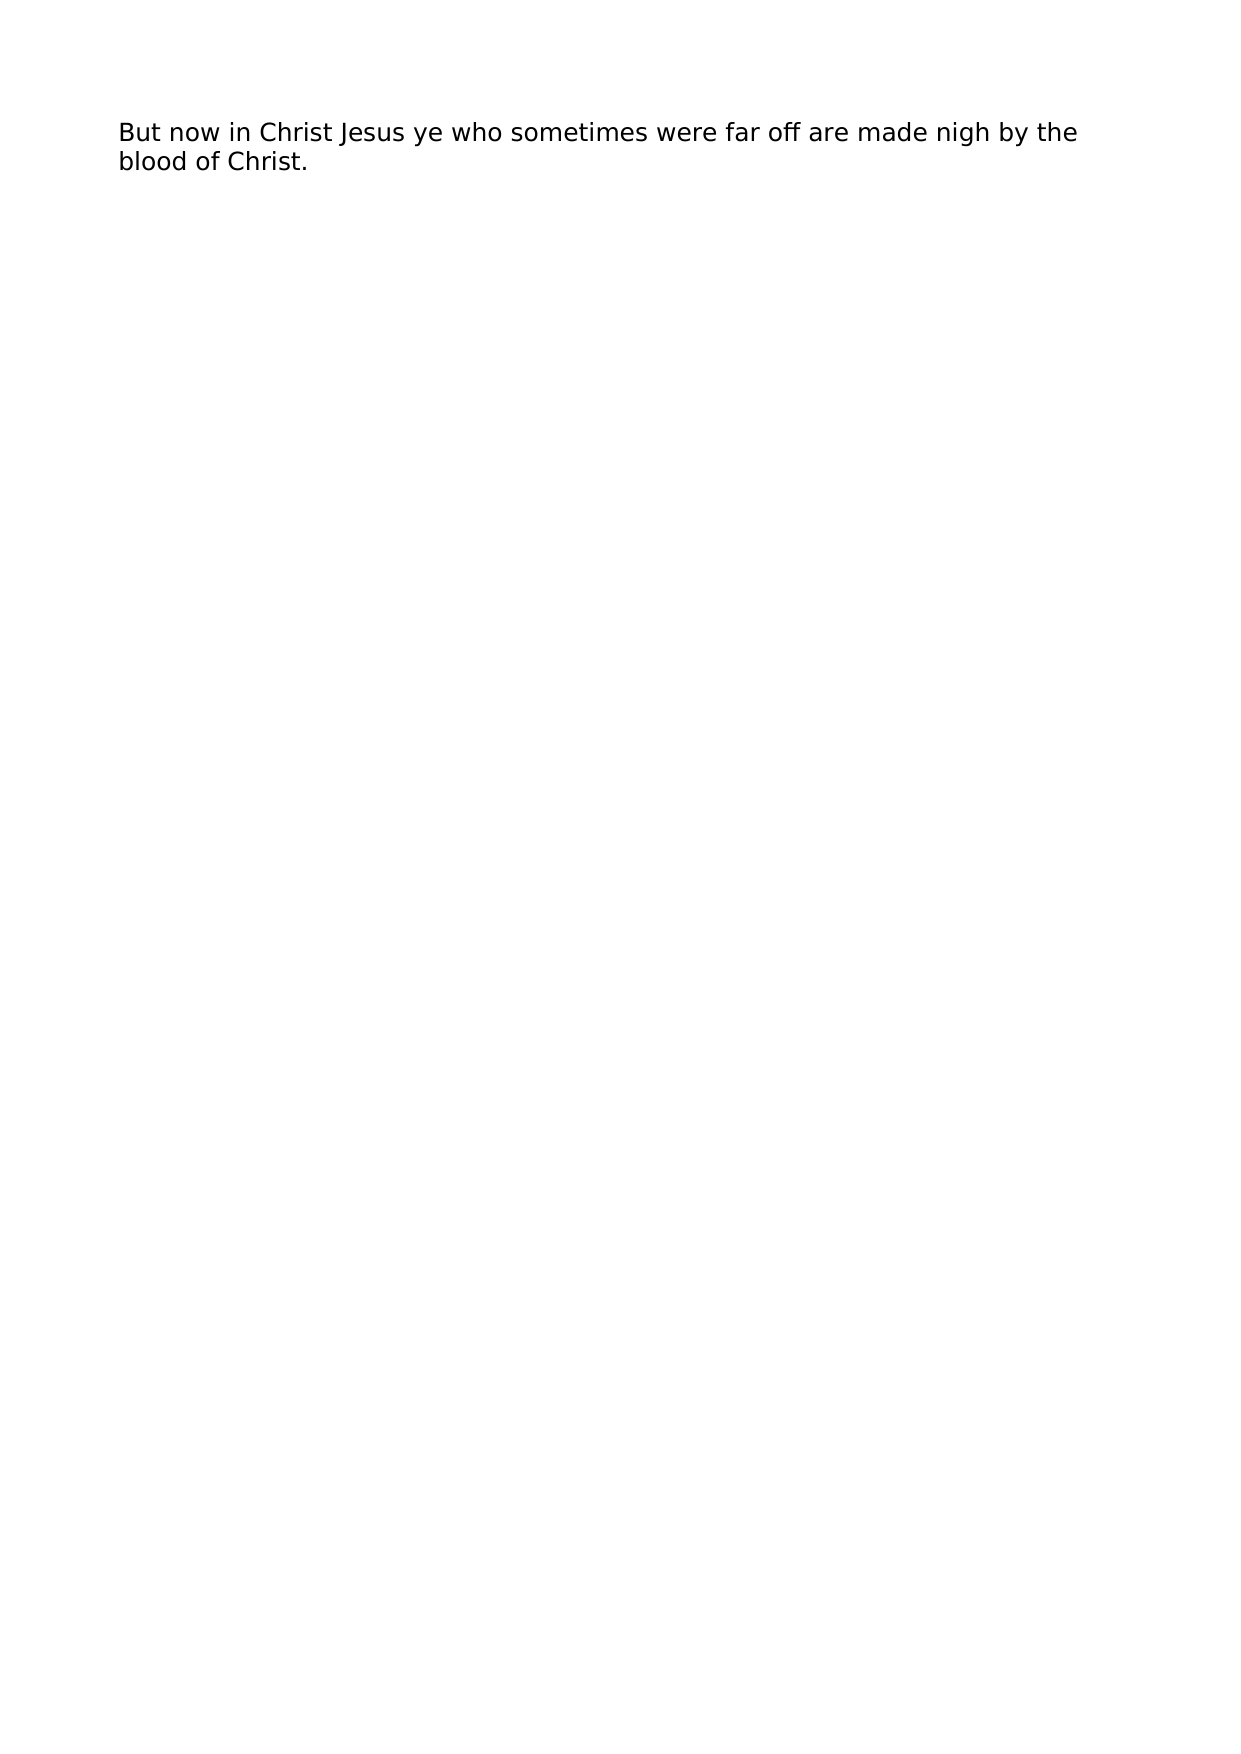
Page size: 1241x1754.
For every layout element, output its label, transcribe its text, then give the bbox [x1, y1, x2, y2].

text But now in Christ Jesus ye who sometimes were far off are made nigh by the blood of Christ. [118, 118, 1122, 176]
